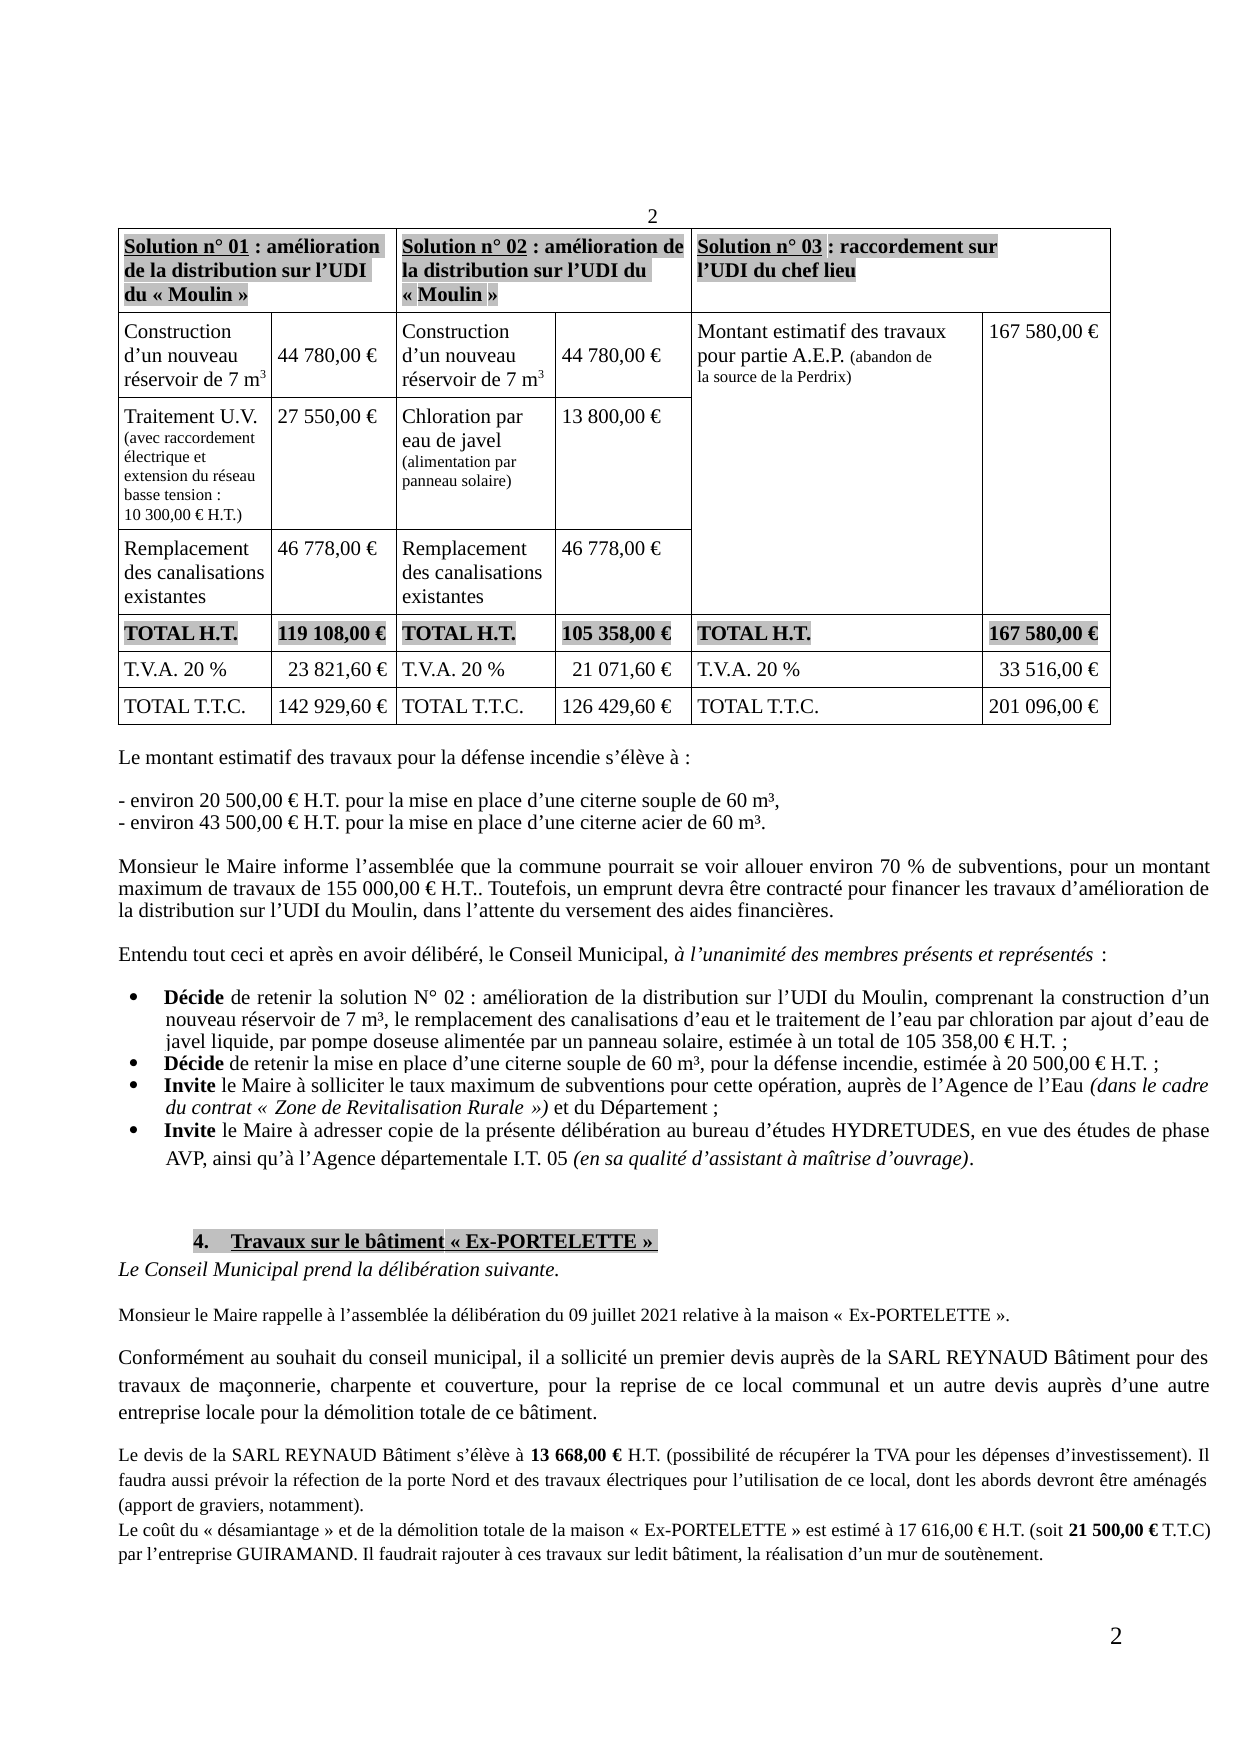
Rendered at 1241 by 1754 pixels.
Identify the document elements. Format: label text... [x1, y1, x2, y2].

text 2 [118, 206, 1187, 227]
table_cell Remplacement des canalisations existantes [119, 530, 271, 614]
table_cell 33 516,00 € [983, 652, 1110, 687]
table_cell TOTAL H.T. [397, 615, 555, 651]
table_cell 167 580,00 € [983, 313, 1110, 614]
table_cell TOTAL T.T.C. [397, 688, 555, 724]
list Décide de retenir la mise en place d’une citerne souple de 60 m³, pour la défense incendie, estimée à 20 500,00 € H.T. ; [130, 1053, 1211, 1075]
text Le Conseil Municipal prend la délibération suivante. [118, 1256, 1169, 1281]
table_cell 119 108,00 € [272, 615, 396, 651]
table_cell Construction d’un nouveau réservoir de 7 m3 [119, 313, 271, 397]
table_cell 126 429,60 € [556, 688, 691, 724]
table_cell 23 821,60 € [272, 652, 396, 687]
table_cell 167 580,00 € [983, 615, 1110, 651]
table_cell Chloration par eau de javel (alimentation par panneau solaire) [397, 398, 555, 529]
table_cell 44 780,00 € [272, 313, 396, 397]
table_cell 13 800,00 € [556, 398, 691, 529]
text Entendu tout ceci et après en avoir délibéré, le Conseil Municipal, à l’unanimité des membres présents et représentés : [118, 943, 1187, 965]
table_cell TOTAL T.T.C. [119, 688, 271, 724]
table_cell 46 778,00 € [272, 530, 396, 614]
table_cell 21 071,60 € [556, 652, 691, 687]
list Décide de retenir la solution N° 02 : amélioration de la distribution sur l’UDI du Moulin, comprenant la construction d’un nouveau réservoir de 7 m³, le remplacement des canalisations d’eau et le traitement de l’eau par chloration par ajout d’eau de javel liquide, par pompe doseuse alimentée par un panneau solaire, estimée à un total de 105 358,00 € H.T. ; [130, 987, 1211, 1053]
table_header Solution n° 03 : raccordement sur l’UDI du chef lieu [692, 229, 1110, 312]
text Le devis de la SARL REYNAUD Bâtiment s’élève à 13 668,00 € H.T. (possibilité de récupérer la TVA pour les dépenses d’investissement). Il faudra aussi prévoir la réfection de la porte Nord et des travaux électriques pour l’utilisation de ce local, dont les abords devront être aménagés (apport de graviers, notamment). [118, 1444, 1211, 1515]
text Monsieur le Maire informe l’assemblée que la commune pourrait se voir allouer environ 70 % de subventions, pour un montant maximum de travaux de 155 000,00 € H.T.. Toutefois, un emprunt devra être contracté pour financer les travaux d’amélioration de la distribution sur l’UDI du Moulin, dans l’attente du versement des aides financières. [118, 856, 1211, 922]
table_cell 44 780,00 € [556, 313, 691, 397]
table_cell 201 096,00 € [983, 688, 1110, 724]
table_cell Remplacement des canalisations existantes [397, 530, 555, 614]
table_cell 142 929,60 € [272, 688, 396, 724]
text Conformément au souhait du conseil municipal, il a sollicité un premier devis auprès de la SARL REYNAUD Bâtiment pour des travaux de maçonnerie, charpente et couverture, pour la reprise de ce local communal et un autre devis auprès d’une autre entreprise locale pour la démolition totale de ce bâtiment. [118, 1345, 1211, 1424]
text Monsieur le Maire rappelle à l’assemblée la délibération du 09 juillet 2021 relative à la maison « Ex-PORTELETTE ». [118, 1304, 1169, 1325]
list Invite le Maire à solliciter le taux maximum de subventions pour cette opération, auprès de l’Agence de l’Eau (dans le cadre du contrat « Zone de Revitalisation Rurale ») et du Département ; [130, 1075, 1211, 1118]
table_header Solution n° 02 : amélioration de la distribution sur l’UDI du « Moulin » [397, 229, 691, 312]
table_cell 27 550,00 € [272, 398, 396, 529]
list Invite le Maire à adresser copie de la présente délibération au bureau d’études HYDRETUDES, en vue des études de phase AVP, ainsi qu’à l’Agence départementale I.T. 05 (en sa qualité d’assistant à maîtrise d’ouvrage). [130, 1118, 1211, 1170]
table_cell T.V.A. 20 % [397, 652, 555, 687]
table_cell TOTAL T.T.C. [692, 688, 982, 724]
table_header Solution n° 01 : amélioration de la distribution sur l’UDI du « Moulin » [119, 229, 396, 312]
text - environ 20 500,00 € H.T. pour la mise en place d’une citerne souple de 60 m³, [118, 790, 1187, 812]
text Le montant estimatif des travaux pour la défense incendie s’élève à : [118, 747, 1187, 768]
table_cell Construction d’un nouveau réservoir de 7 m3 [397, 313, 555, 397]
table_cell Traitement U.V. (avec raccordement électrique et extension du réseau basse tension : 10 300,00 € H.T.) [119, 398, 271, 529]
table_cell TOTAL H.T. [692, 615, 982, 651]
table_cell TOTAL H.T. [119, 615, 271, 651]
table_cell 46 778,00 € [556, 530, 691, 614]
table_cell T.V.A. 20 % [119, 652, 271, 687]
list Travaux sur le bâtiment « Ex-PORTELETTE » [231, 1229, 1211, 1253]
table_cell T.V.A. 20 % [692, 652, 982, 687]
table_cell Montant estimatif des travaux pour partie A.E.P. (abandon de la source de la Perdrix) [692, 313, 982, 614]
table_cell 105 358,00 € [556, 615, 691, 651]
text Le coût du « désamiantage » et de la démolition totale de la maison « Ex-PORTELETTE » est estimé à 17 616,00 € H.T. (soit 21 500,00 € T.T.C) par l’entreprise GUIRAMAND. Il faudrait rajouter à ces travaux sur ledit bâtiment, la réalisation d’un mur de soutènement. [118, 1518, 1211, 1565]
text - environ 43 500,00 € H.T. pour la mise en place d’une citerne acier de 60 m³. [118, 812, 1187, 834]
